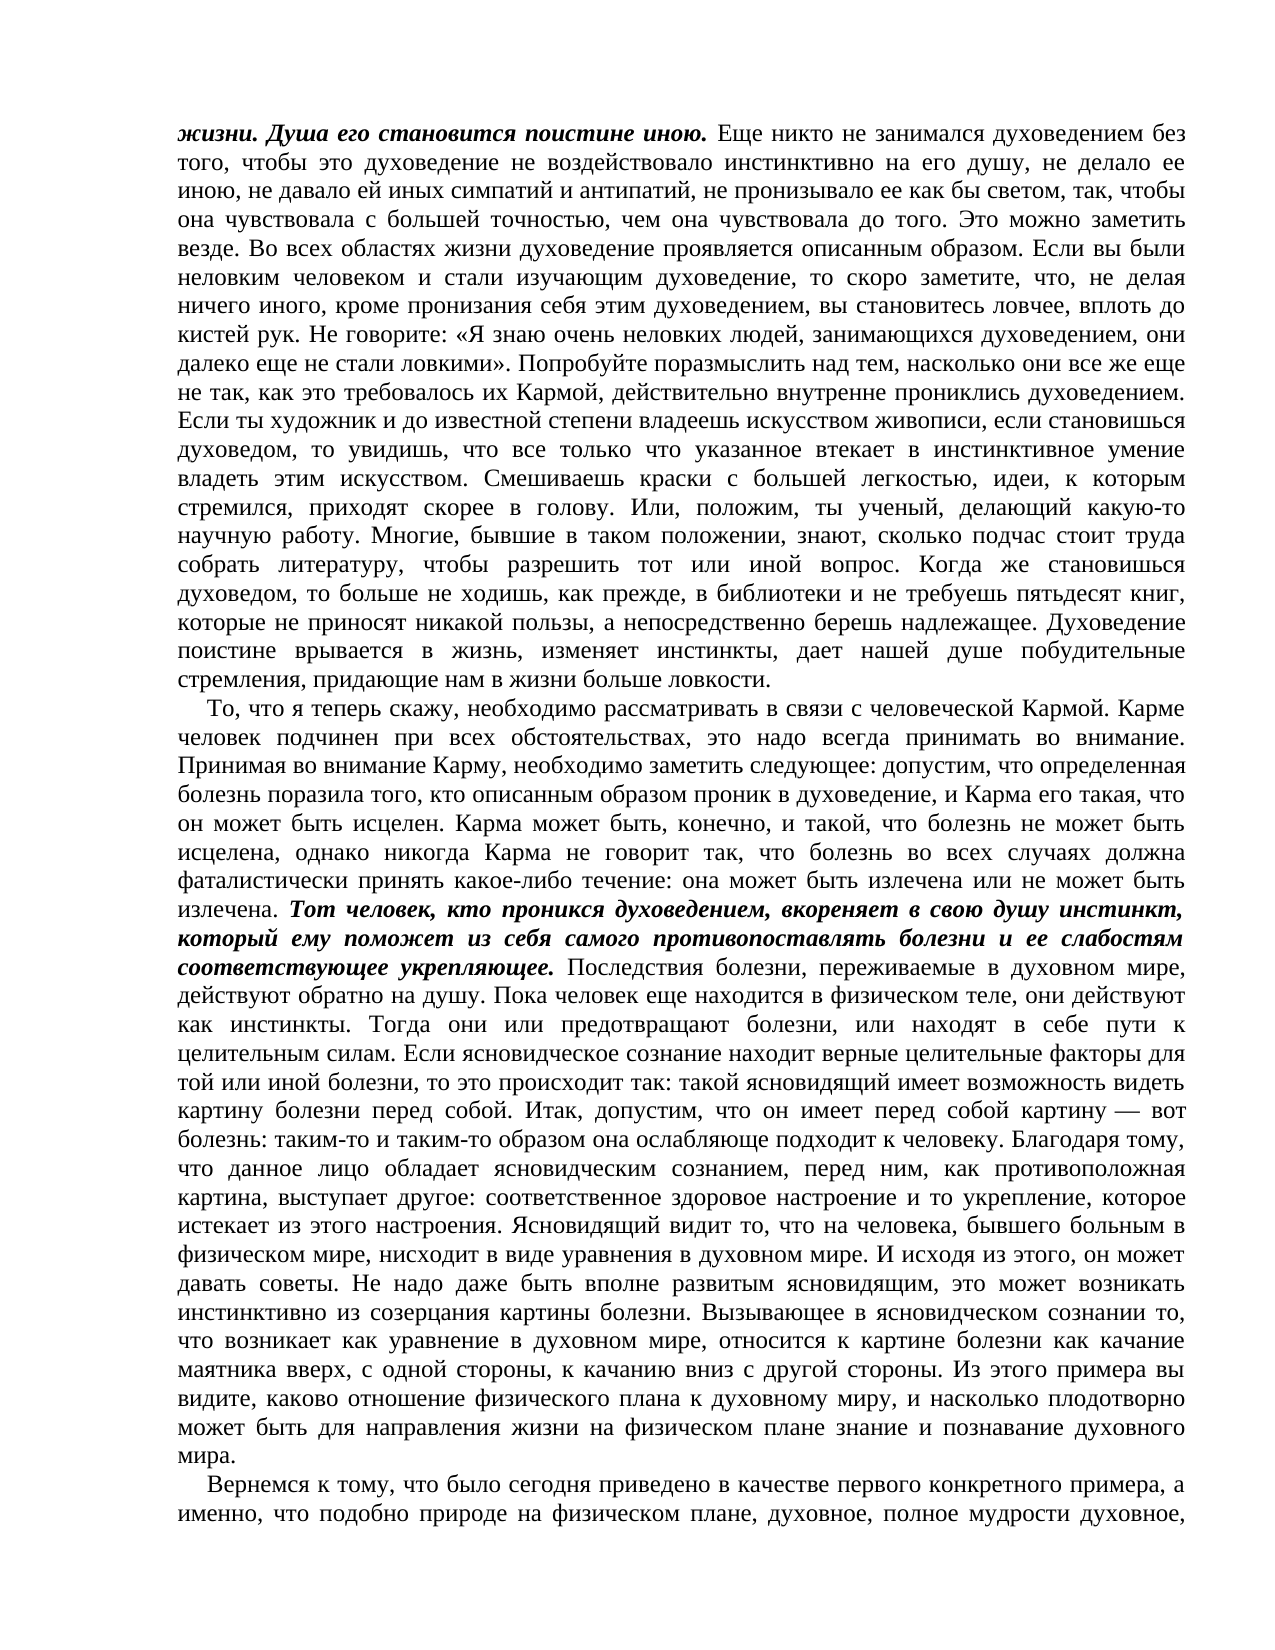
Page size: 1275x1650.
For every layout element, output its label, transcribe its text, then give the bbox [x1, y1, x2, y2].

text То, что я теперь скажу, необходимо рассматривать в связи с человеческой Кармой. Карме человек подчинен при всех обстоятельствах, это надо всегда принимать во внимание. Принимая во внимание Карму, необходимо заметить следующее: допустим, что определенная болезнь поразила того, кто описанным образом проник в духоведение, и Карма его такая, что он может быть исцелен. Карма может быть, конечно, и такой, что болезнь не может быть исцелена, однако никогда Карма не говорит так, что болезнь во всех случаях должна фаталистически принять какое-либо течение: она может быть излечена или не может быть излечена. Тот человек, кто проникся духоведением, вкореняет в свою душу инстинкт, который ему поможет из себя самого противопоставлять болезни и ее слабостям соответствующее укрепляющее. Последствия болезни, переживаемые в духовном мире, действуют обратно на душу. Пока человек еще находится в физическом теле, они действуют как инстинкты. Тогда они или предотвращают болезни, или находят в себе пути к целительным силам. Если ясновидческое сознание находит верные целительные факторы для той или иной болезни, то это происходит так: такой ясновидящий имеет возможность видеть картину болезни перед собой. Итак, допустим, что он имеет перед собой картину — вот болезнь: таким-то и таким-то образом она ослабляюще подходит к человеку. Благодаря тому, что данное лицо обладает ясновидческим сознанием, перед ним, как противоположная картина, выступает другое: соответственное здоровое настроение и то укрепление, которое истекает из этого настроения. Ясновидящий видит то, что на человека, бывшего больным в физическом мире, нисходит в виде уравнения в духовном мире. И исходя из этого, он может давать советы. Не надо даже быть вполне развитым ясновидящим, это может возникать инстинктивно из созерцания картины болезни. Вызывающее в ясновидческом сознании то, что возникает как уравнение в духовном мире, относится к картине болезни как качание маятника вверх, с одной стороны, к качанию вниз с другой стороны. Из этого примера вы видите, каково отношение физического плана к духовному миру, и насколько плодотворно может быть для направления жизни на физическом плане знание и познавание духовного мира. [177, 693, 1186, 1469]
text жизни. Душа его становится поистине иною. Еще никто не занимался духоведением без того, чтобы это духоведение не воздействовало инстинктивно на его душу, не делало ее иною, не давало ей иных симпатий и антипатий, не пронизывало ее как бы светом, так, чтобы она чувствовала с большей точностью, чем она чувствовала до того. Это можно заметить везде. Во всех областях жизни духоведение проявляется описанным образом. Если вы были неловким человеком и стали изучающим духоведение, то скоро заметите, что, не делая ничего иного, кроме пронизания себя этим духоведением, вы становитесь ловчее, вплоть до кистей рук. Не говорите: «Я знаю очень неловких людей, занимающихся духоведением, они далеко еще не стали ловкими». Попробуйте поразмыслить над тем, насколько они все же еще не так, как это требовалось их Кармой, действительно внутренне прониклись духоведением. Если ты художник и до известной степени владеешь искусством живописи, если становишься духоведом, то увидишь, что все только что указанное втекает в инстинктивное умение владеть этим искусством. Смешиваешь краски с большей легкостью, идеи, к которым стремился, приходят скорее в голову. Или, положим, ты ученый, делающий какую-то научную работу. Многие, бывшие в таком положении, знают, сколько подчас стоит труда собрать литературу, чтобы разрешить тот или иной вопрос. Когда же становишься духоведом, то больше не ходишь, как прежде, в библиотеки и не требуешь пятьдесят книг, которые не приносят никакой пользы, а непосредственно берешь надлежащее. Духоведение поистине врывается в жизнь, изменяет инстинкты, дает нашей душе побудительные стремления, придающие нам в жизни больше ловкости. [177, 118, 1186, 693]
text Вернемся к тому, что было сегодня приведено в качестве первого конкретного примера, а именно, что подобно природе на физическом плане, духовное, полное мудрости духовное, [177, 1469, 1186, 1527]
